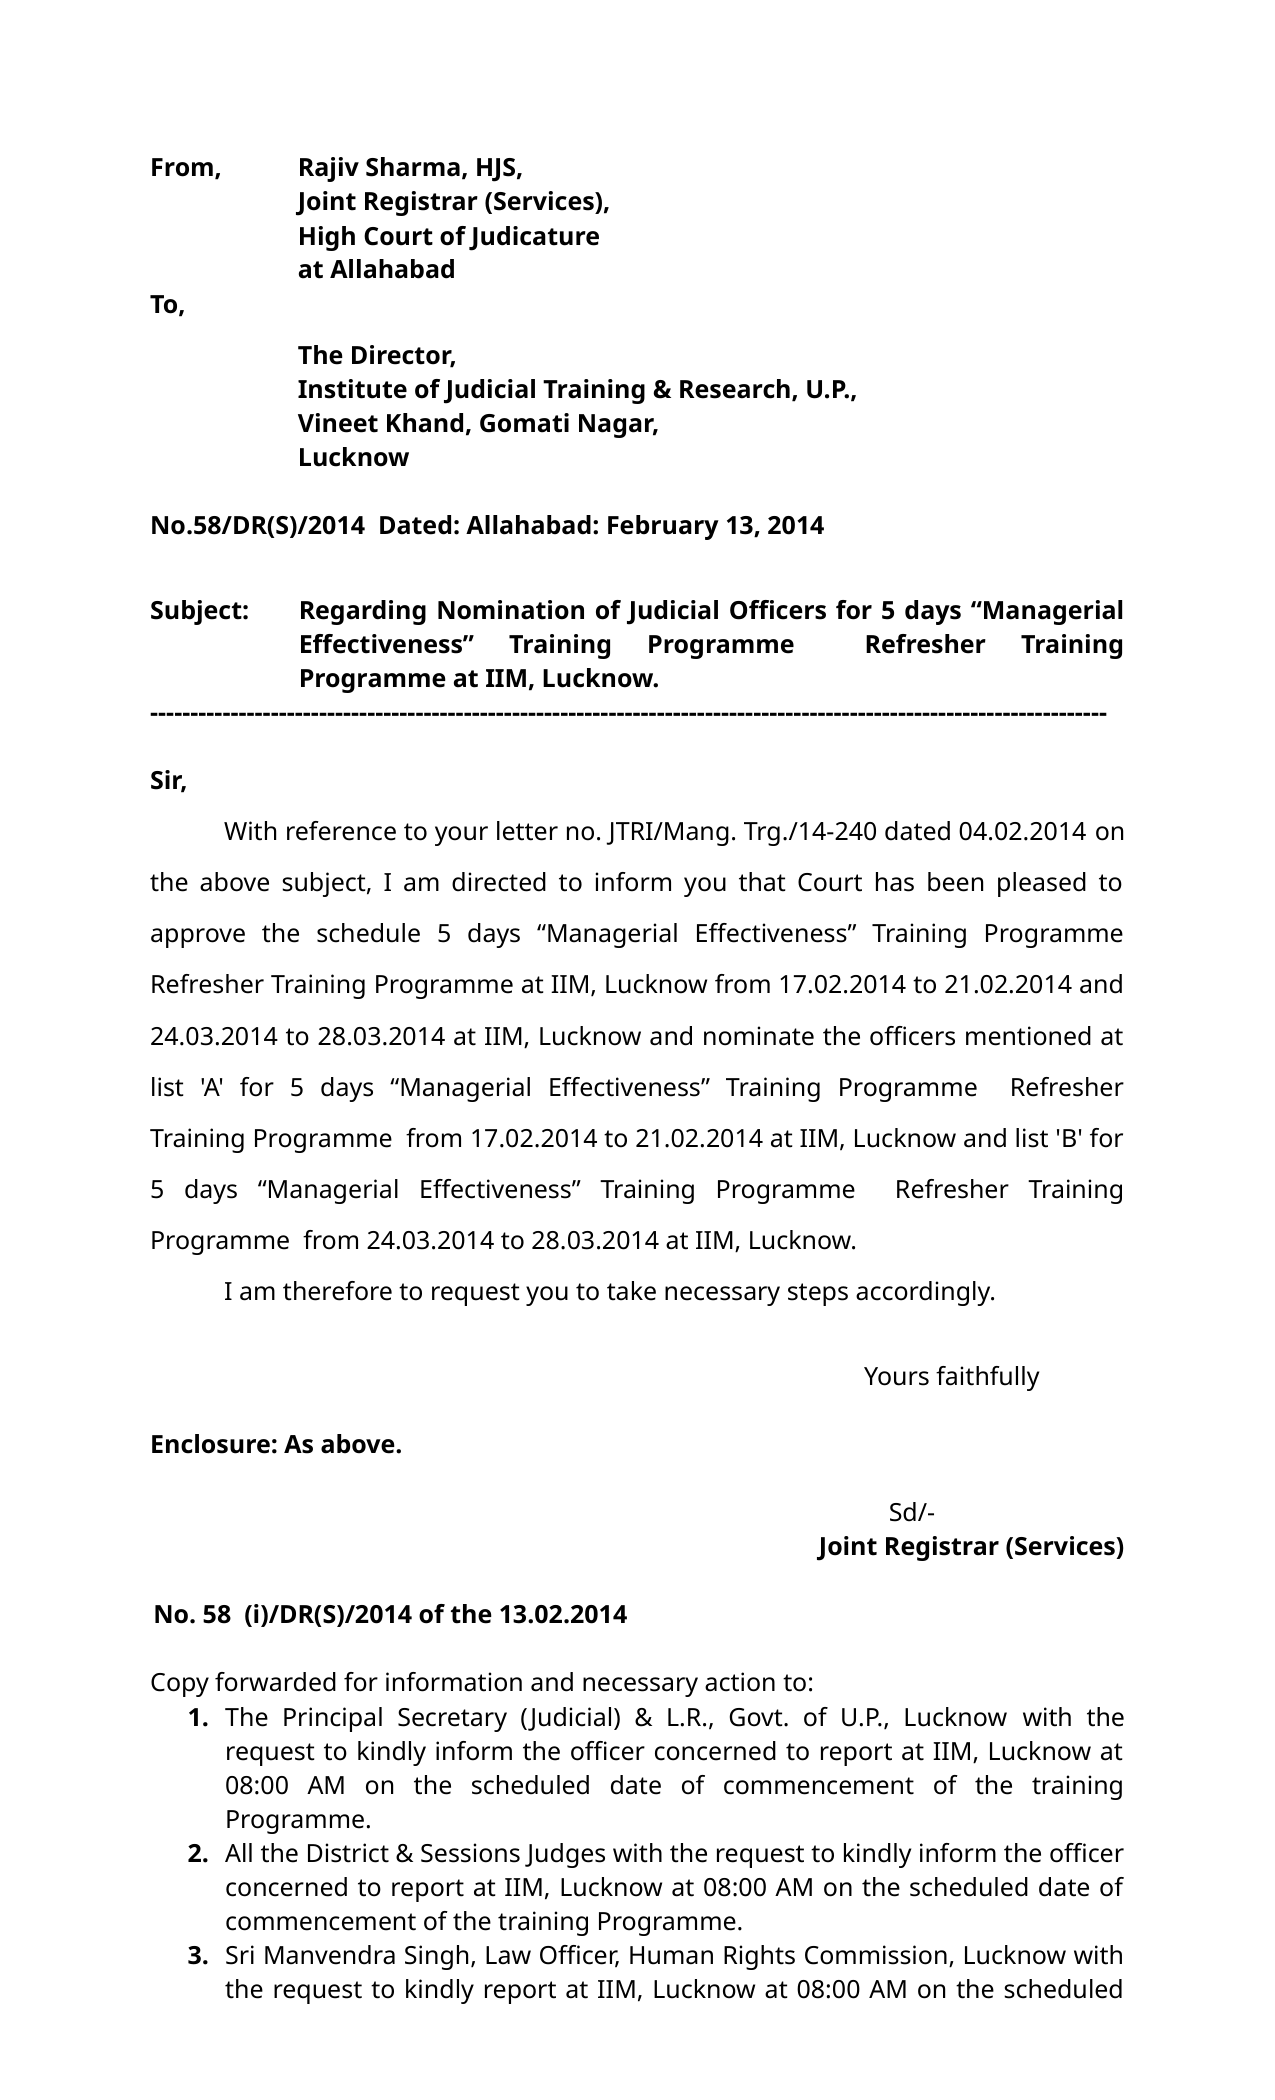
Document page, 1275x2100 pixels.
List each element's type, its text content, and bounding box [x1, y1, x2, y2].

text Sir, [150, 763, 1125, 797]
text High Court of Judicature [150, 218, 1125, 252]
text Sd/- [150, 1495, 1125, 1529]
text Lucknow [150, 439, 1125, 473]
text Joint Registrar (Services), [150, 184, 1125, 218]
list All the District & Sessions Judges with the request to kindly inform the officer concerned to report at IIM, Lucknow at 08:00 AM on the scheduled date of commencement of the training Programme. [187, 1835, 1125, 1938]
text Enclosure: As above. [150, 1427, 1125, 1461]
text No. 58 (i)/DR(S)/2014 of the 13.02.2014 [153, 1597, 1125, 1631]
text Vineet Khand, Gomati Nagar, [150, 405, 1125, 439]
text Joint Registrar (Services) [150, 1529, 1125, 1563]
list Sri Manvendra Singh, Law Officer, Human Rights Commission, Lucknow with the request to kindly report at IIM, Lucknow at 08:00 AM on the scheduled [187, 1938, 1125, 2006]
text With reference to your letter no. JTRI/Mang. Trg./14-240 dated 04.02.2014 on the above subject, I am directed to inform you that Court has been pleased to approve the schedule 5 days “Managerial Effectiveness” Training Programme Refresher Training Programme at IIM, Lucknow from 17.02.2014 to 21.02.2014 and 24.03.2014 to 28.03.2014 at IIM, Lucknow and nominate the officers mentioned at list 'A' for 5 days “Managerial Effectiveness” Training Programme Refresher Training Programme from 17.02.2014 to 21.02.2014 at IIM, Lucknow and list 'B' for 5 days “Managerial Effectiveness” Training Programme Refresher Training Programme from 24.03.2014 to 28.03.2014 at IIM, Lucknow. [150, 814, 1125, 1256]
text Copy forwarded for information and necessary action to: [150, 1665, 1125, 1699]
text From, Rajiv Sharma, HJS, [150, 150, 1125, 184]
text Institute of Judicial Training & Research, U.P., [150, 371, 1125, 405]
text No.58/DR(S)/2014 Dated: Allahabad: February 13, 2014 [150, 508, 1125, 542]
text I am therefore to request you to take necessary steps accordingly. [150, 1273, 1125, 1307]
text ----------------------------------------------------------------------------------------------------------------------- [150, 695, 1125, 729]
text The Director, [150, 337, 1125, 371]
text Yours faithfully [150, 1358, 1125, 1393]
list The Principal Secretary (Judicial) & L.R., Govt. of U.P., Lucknow with the request to kindly inform the officer concerned to report at IIM, Lucknow at 08:00 AM on the scheduled date of commencement of the training Programme. [187, 1699, 1125, 1835]
text To, [150, 286, 1125, 320]
text at Allahabad [150, 252, 1125, 286]
text Subject: Regarding Nomination of Judicial Officers for 5 days “Managerial Effectiveness” Training Programme Refresher Training Programme at IIM, Lucknow. [150, 593, 1125, 695]
